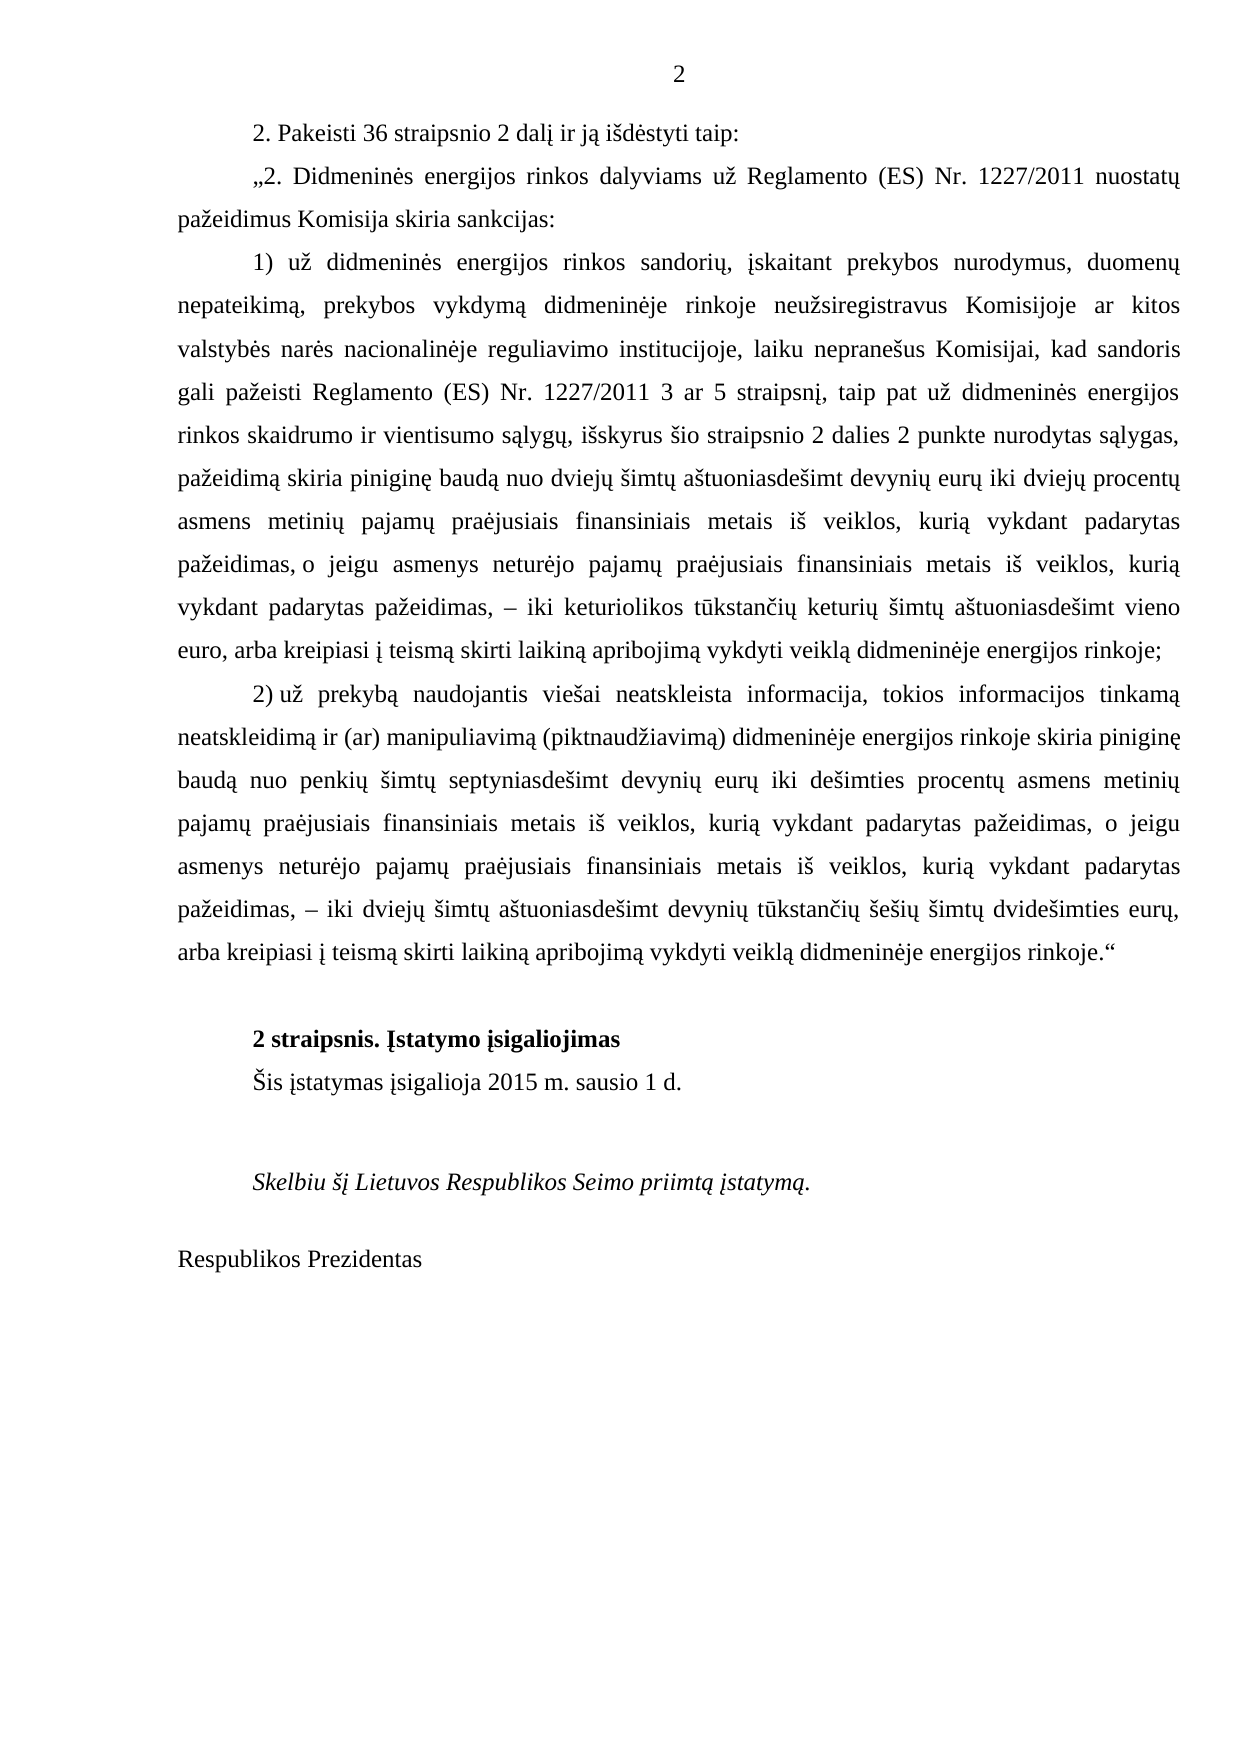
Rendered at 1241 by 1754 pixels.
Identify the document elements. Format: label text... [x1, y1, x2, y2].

text Respublikos Prezidentas [177, 1244, 1181, 1273]
text 1) už didmeninės energijos rinkos sandorių, įskaitant prekybos nurodymus, duomenų nepateikimą, prekybos vykdymą didmeninėje rinkoje neužsiregistravus Komisijoje ar kitos valstybės narės nacionalinėje reguliavimo institucijoje, laiku nepranešus Komisijai, kad sandoris gali pažeisti Reglamento (ES) Nr. 1227/2011 3 ar 5 straipsnį, taip pat už didmeninės energijos rinkos skaidrumo ir vientisumo sąlygų, išskyrus šio straipsnio 2 dalies 2 punkte nurodytas sąlygas, pažeidimą skiria piniginę baudą nuo dviejų šimtų aštuoniasdešimt devynių eurų iki dviejų procentų asmens metinių pajamų praėjusiais finansiniais metais iš veiklos, kurią vykdant padarytas pažeidimas, o jeigu asmenys neturėjo pajamų praėjusiais finansiniais metais iš veiklos, kurią vykdant padarytas pažeidimas, – iki keturiolikos tūkstančių keturių šimtų aštuoniasdešimt vieno euro, arba kreipiasi į teismą skirti laikiną apribojimą vykdyti veiklą didmeninėje energijos rinkoje; [177, 247, 1181, 664]
text „2. Didmeninės energijos rinkos dalyviams už Reglamento (ES) Nr. 1227/2011 nuostatų pažeidimus Komisija skiria sankcijas: [177, 161, 1181, 233]
text 2. Pakeisti 36 straipsnio 2 dalį ir ją išdėstyti taip: [177, 118, 1181, 147]
text 2) už prekybą naudojantis viešai neatskleista informacija, tokios informacijos tinkamą neatskleidimą ir (ar) manipuliavimą (piktnaudžiavimą) didmeninėje energijos rinkoje skiria piniginę baudą nuo penkių šimtų septyniasdešimt devynių eurų iki dešimties procentų asmens metinių pajamų praėjusiais finansiniais metais iš veiklos, kurią vykdant padarytas pažeidimas, o jeigu asmenys neturėjo pajamų praėjusiais finansiniais metais iš veiklos, kurią vykdant padarytas pažeidimas, – iki dviejų šimtų aštuoniasdešimt devynių tūkstančių šešių šimtų dvidešimties eurų, arba kreipiasi į teismą skirti laikiną apribojimą vykdyti veiklą didmeninėje energijos rinkoje.“ [177, 679, 1181, 966]
text Šis įstatymas įsigalioja 2015 m. sausio 1 d. [177, 1067, 1181, 1096]
text Skelbiu šį Lietuvos Respublikos Seimo priimtą įstatymą. [177, 1167, 1181, 1196]
text 2 straipsnis. Įstatymo įsigaliojimas [177, 1024, 1181, 1052]
